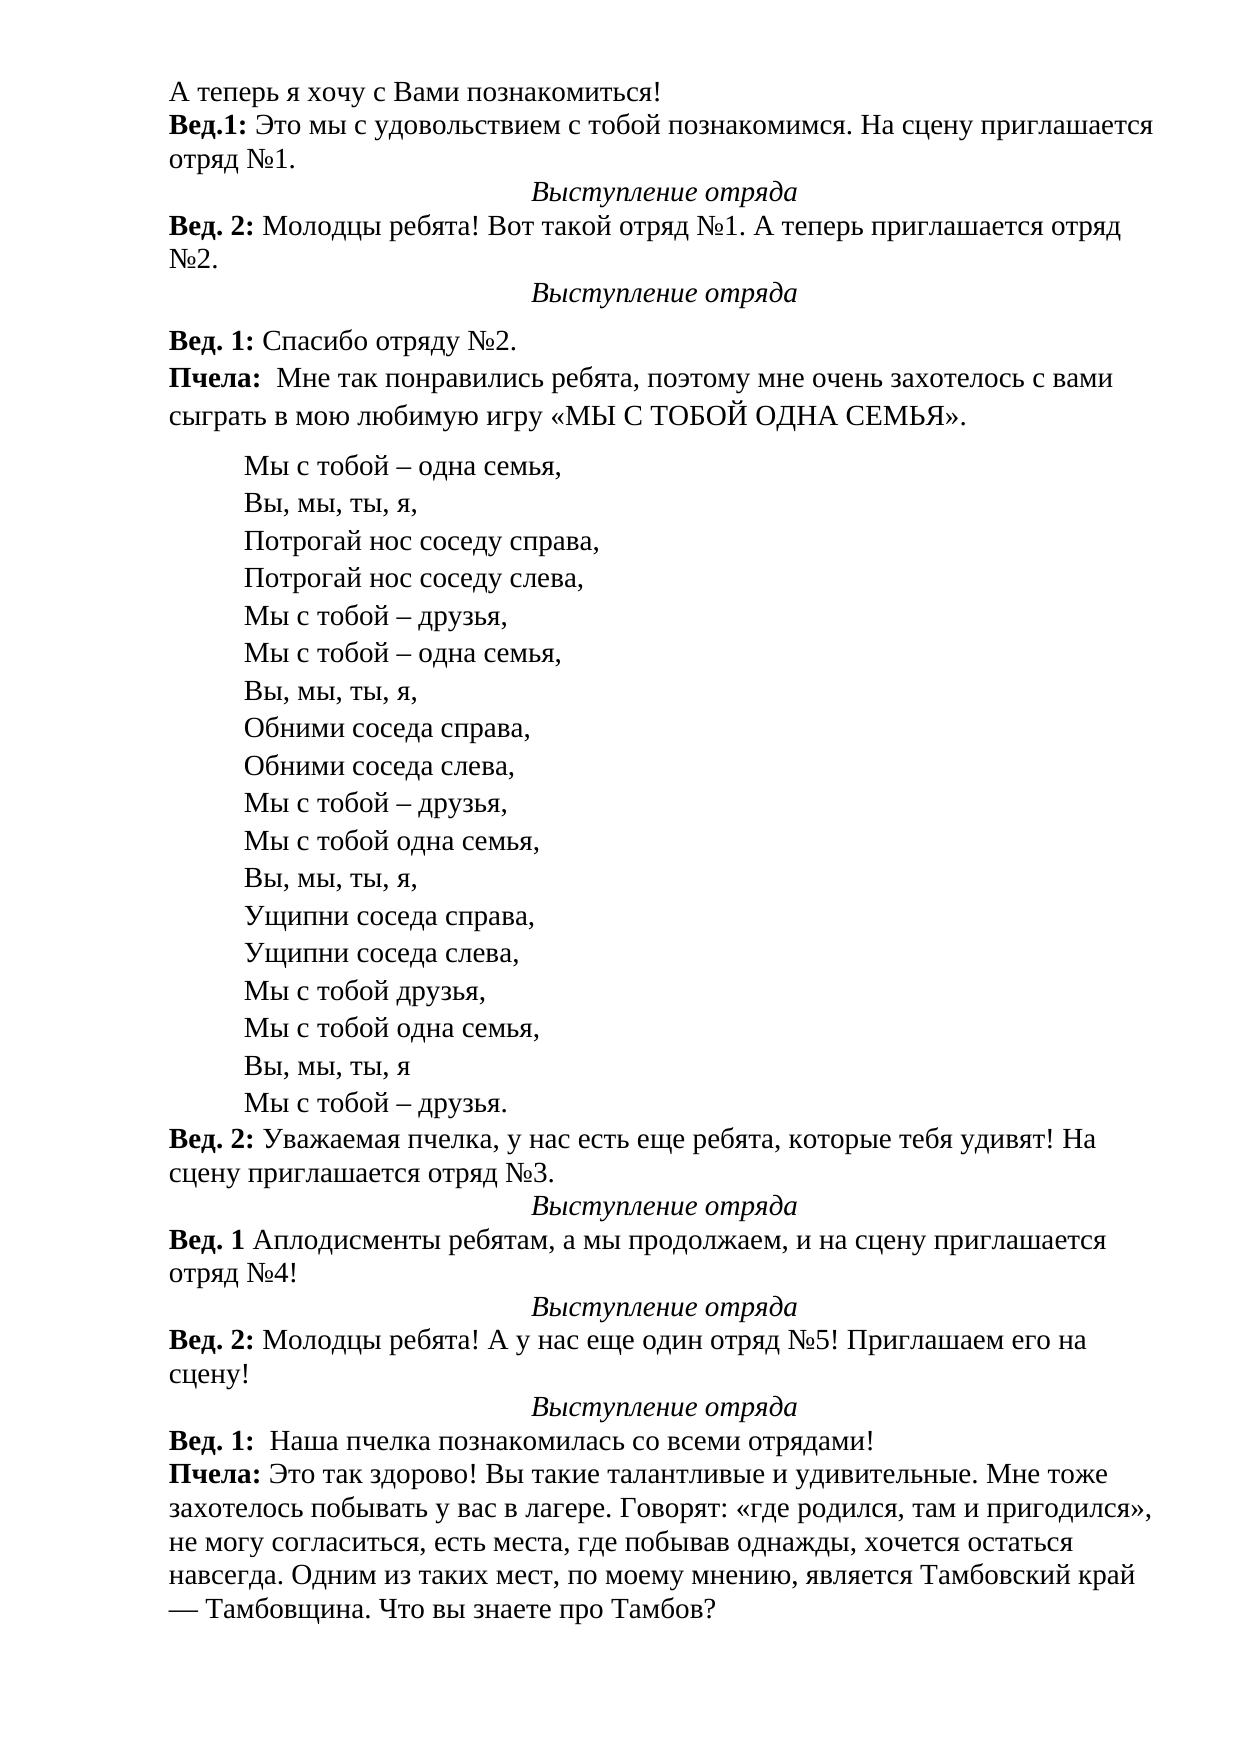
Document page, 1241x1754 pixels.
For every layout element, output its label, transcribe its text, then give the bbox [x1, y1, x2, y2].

text Выступление отряда [169, 1389, 1162, 1423]
text Вед. 1: Наша пчелка познакомилась со всеми отрядами! Пчела: Это так здорово! Вы такие талантливые и удивительные. Мне тоже захотелось побывать у вас в лагере. Говорят: «где родился, там и пригодился», не могу согласиться, есть места, где побывав однажды, хочется остаться навсегда. Одним из таких мест, по моему мнению, является Тамбовский край — Тамбовщина. Что вы знаете про Тамбов? [169, 1423, 1162, 1624]
text Выступление отряда [169, 1289, 1162, 1322]
text А теперь я хочу с Вами познакомиться! Вед.1: Это мы с удовольствием с тобой познакомимся. На сцену приглашается отряд №1. [169, 74, 1162, 174]
text Вед. 1: Спасибо отряду №2. Пчела: Мне так понравились ребята, поэтому мне очень захотелось с вами сыграть в мою любимую игру «МЫ С ТОБОЙ ОДНА СЕМЬЯ». [169, 319, 1162, 431]
text Выступление отряда [169, 174, 1162, 208]
text Мы с тобой – одна семья, Вы, мы, ты, я, Потрогай нос соседу справа, Потрогай нос соседу слева, Мы с тобой – друзья, Мы с тобой – одна семья, Вы, мы, ты, я, Обними соседа справа, Обними соседа слева, Мы с тобой – друзья, Мы с тобой одна семья, Вы, мы, ты, я, Ущипни соседа справа, Ущипни соседа слева, Мы с тобой друзья, Мы с тобой одна семья, Вы, мы, ты, я Мы с тобой – друзья. [244, 444, 1162, 1119]
text Вед. 2: Молодцы ребята! А у нас еще один отряд №5! Приглашаем его на сцену! [169, 1322, 1162, 1389]
text Выступление отряда [169, 275, 1162, 309]
text Вед. 2: Уважаемая пчелка, у нас есть еще ребята, которые тебя удивят! На сцену приглашается отряд №3. [169, 1121, 1162, 1188]
text Выступление отряда [169, 1188, 1162, 1222]
text Вед. 1 Аплодисменты ребятам, а мы продолжаем, и на сцену приглашается отряд №4! [169, 1222, 1162, 1289]
text Вед. 2: Молодцы ребята! Вот такой отряд №1. А теперь приглашается отряд №2. [169, 208, 1162, 275]
